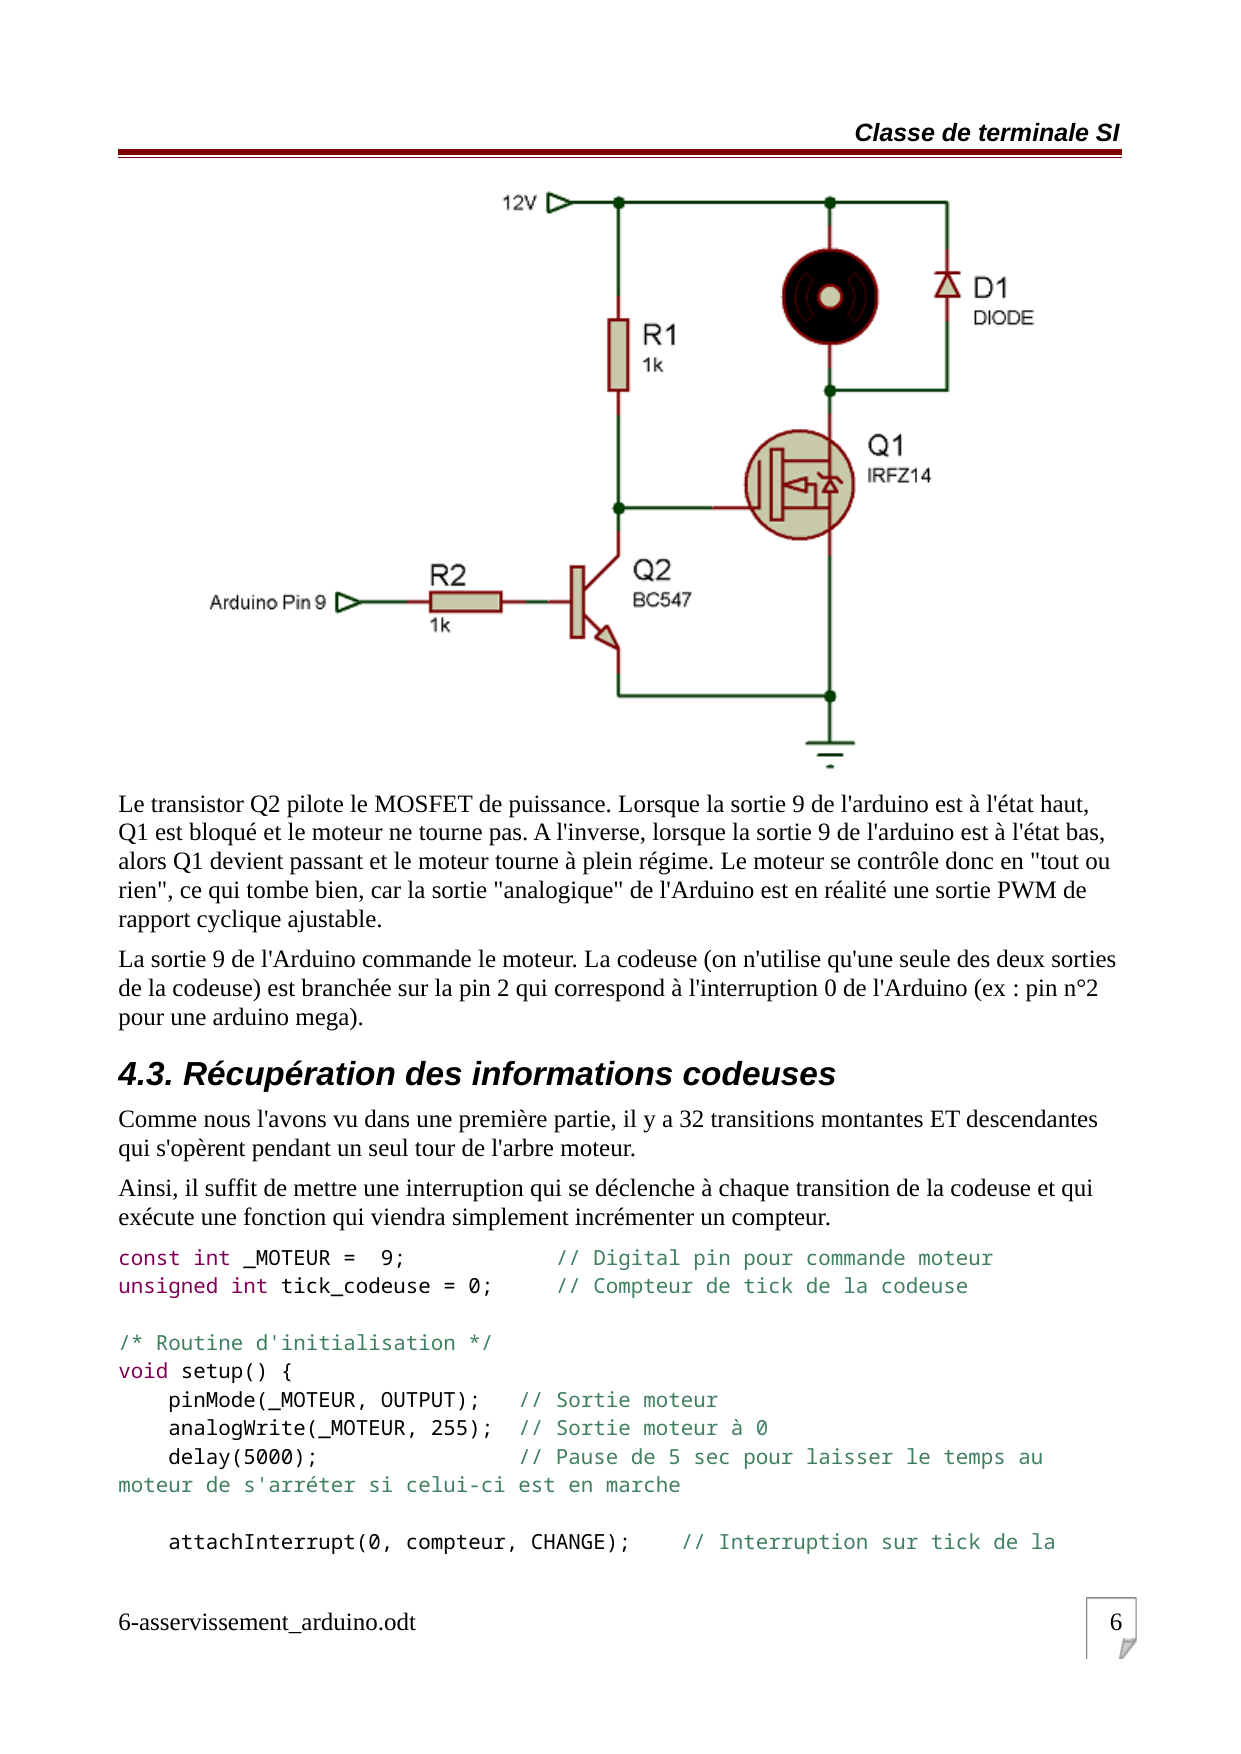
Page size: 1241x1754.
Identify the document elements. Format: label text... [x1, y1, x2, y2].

text Le transistor Q2 pilote le MOSFET de puissance. Lorsque la sortie 9 de l'arduino est à l'état haut, Q1 est bloqué et le moteur ne tourne pas. A l'inverse, lorsque la sortie 9 de l'arduino est à l'état bas, alors Q1 devient passant et le moteur tourne à plein régime. Le moteur se contrôle donc en "tout ou rien", ce qui tombe bien, car la sortie "analogique" de l'Arduino est en réalité une sortie PWM de rapport cyclique ajustable. [118, 789, 1122, 932]
text const int _MOTEUR = 9; // Digital pin pour commande moteur [118, 1243, 1122, 1271]
text La sortie 9 de l'Arduino commande le moteur. La codeuse (on n'utilise qu'une seule des deux sorties de la codeuse) est branchée sur la pin 2 qui correspond à l'interruption 0 de l'Arduino (ex : pin n°2 pour une arduino mega). [118, 944, 1122, 1030]
text Ainsi, il suffit de mettre une interruption qui se déclenche à chaque transition de la codeuse et qui exécute une fonction qui viendra simplement incrémenter un compteur. [118, 1173, 1122, 1231]
subtitle 4.3. Récupération des informations codeuses [118, 1054, 1122, 1092]
text analogWrite(_MOTEUR, 255); // Sortie moteur à 0 [118, 1413, 1122, 1442]
text /* Routine d'initialisation */ [118, 1328, 1122, 1357]
text unsigned int tick_codeuse = 0; // Compteur de tick de la codeuse [118, 1271, 1122, 1300]
text attachInterrupt(0, compteur, CHANGE); // Interruption sur tick de la [118, 1527, 1122, 1556]
text Comme nous l'avons vu dans une première partie, il y a 32 transitions montantes ET descendantes qui s'opèrent pendant un seul tour de l'arbre moteur. [118, 1104, 1122, 1162]
picture [201, 187, 1039, 777]
text pinMode(_MOTEUR, OUTPUT); // Sortie moteur [118, 1385, 1122, 1413]
text void setup() { [118, 1357, 1122, 1385]
text delay(5000); // Pause de 5 sec pour laisser le temps au moteur de s'arréter si celui-ci est en marche [118, 1442, 1122, 1499]
